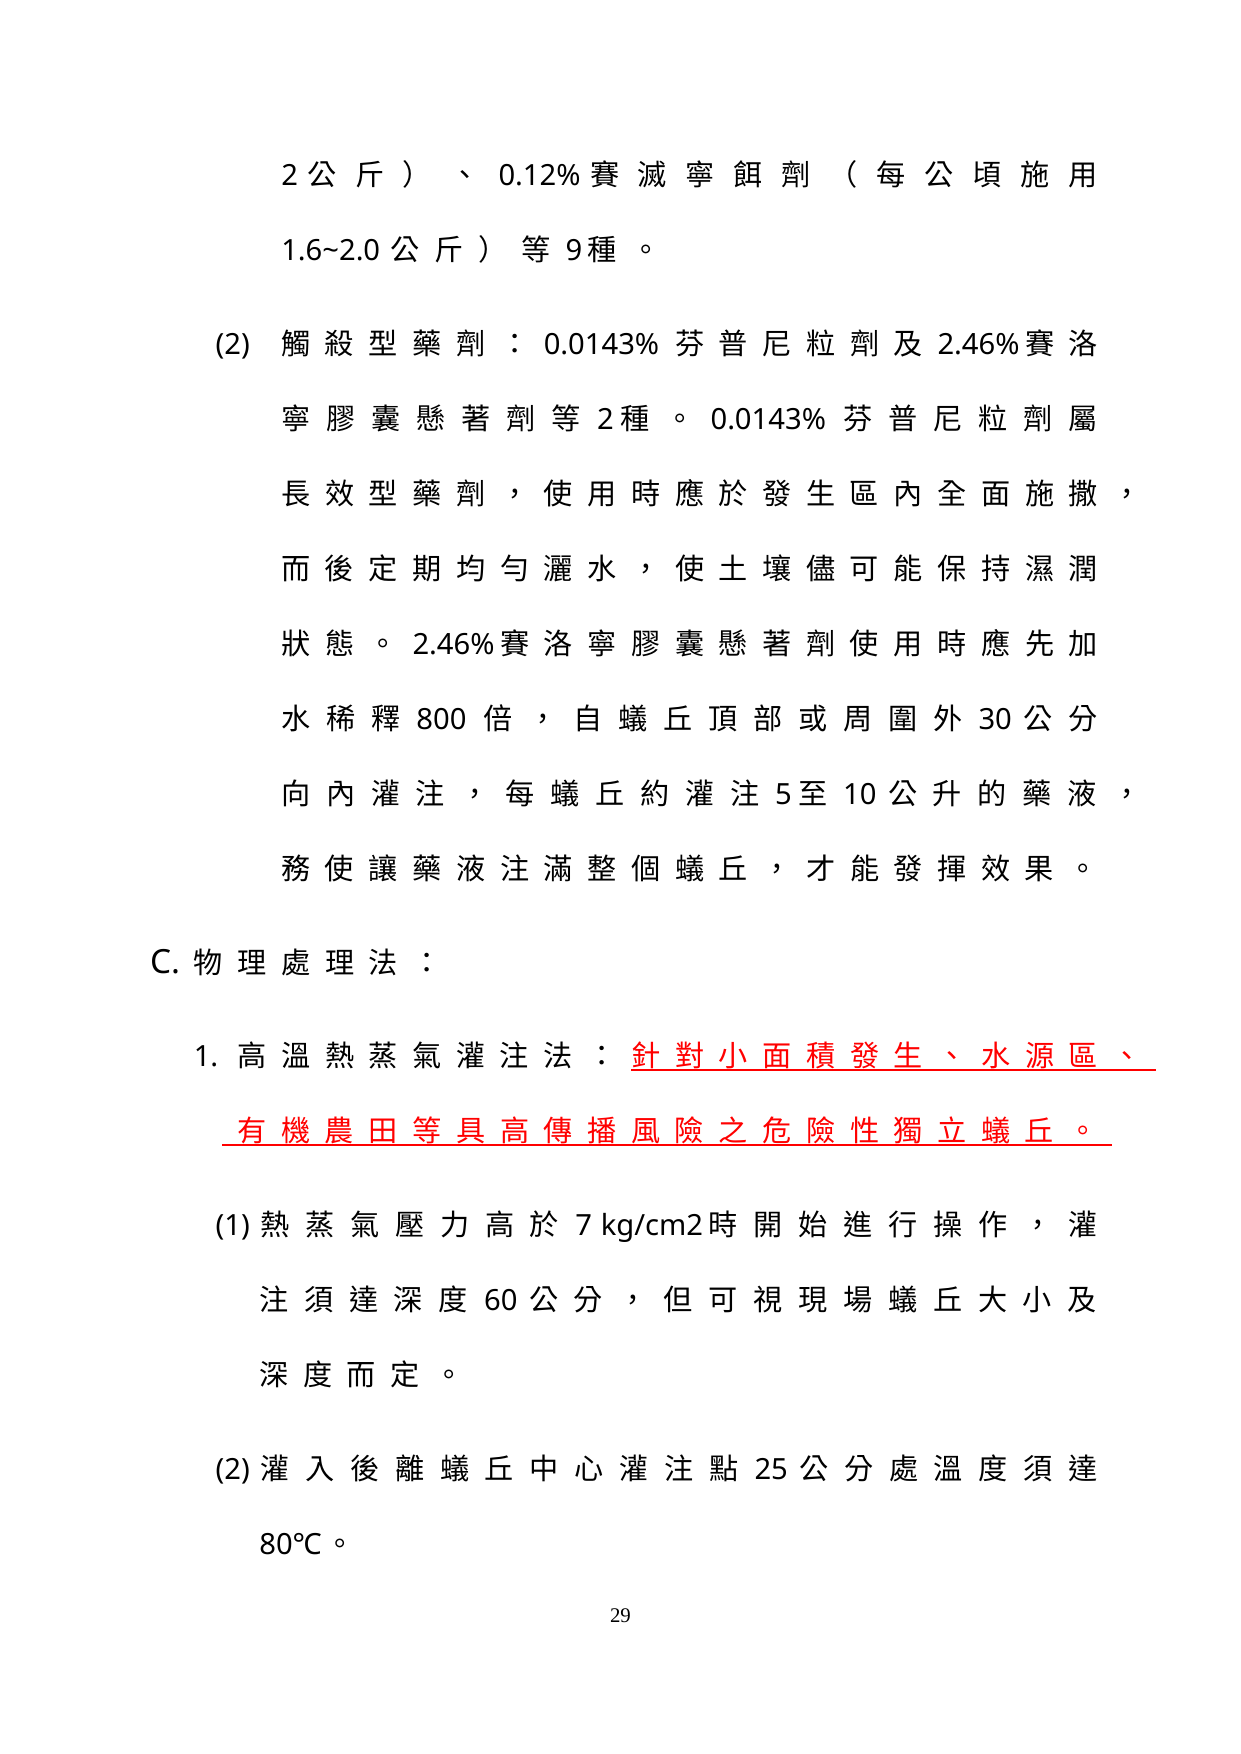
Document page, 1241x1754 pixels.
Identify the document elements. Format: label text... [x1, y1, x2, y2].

text (1)熱蒸氣壓力高於7 kg/cm2時開始進行操作，灌注須達深度60公分，但可視現場蟻丘大小及深度而定。 [205, 1179, 1112, 1404]
text (2)灌入後離蟻丘中心灌注點25公分處溫度須達80℃。 [205, 1423, 1112, 1573]
text C. 物理處理法： [131, 917, 1112, 992]
list 觸殺型藥劑：0.0143%芬普尼粒劑及2.46%賽洛寧膠囊懸著劑等2種。0.0143%芬普尼粒劑屬長效型藥劑，使用時應於發生區內全面施撒，而後定期均勻灑水，使土壤儘可能保持濕潤狀態。2.46%賽洛寧膠囊懸著劑使用時應先加水稀釋800倍，自蟻丘頂部或周圍外30公分向內灌注，每蟻丘約灌注5至10公升的藥液，務使讓藥液注滿整個蟻丘，才能發揮效果。 [203, 298, 1112, 898]
text 1. 高溫熱蒸氣灌注法：針對小面積發生、水源區、有機農田等具高傳播風險之危險性獨立蟻丘。 [181, 1010, 1112, 1160]
list 2公斤）、0.12%賽滅寧餌劑（每公頃施用1.6~2.0公斤）等9種。 [203, 129, 1112, 279]
